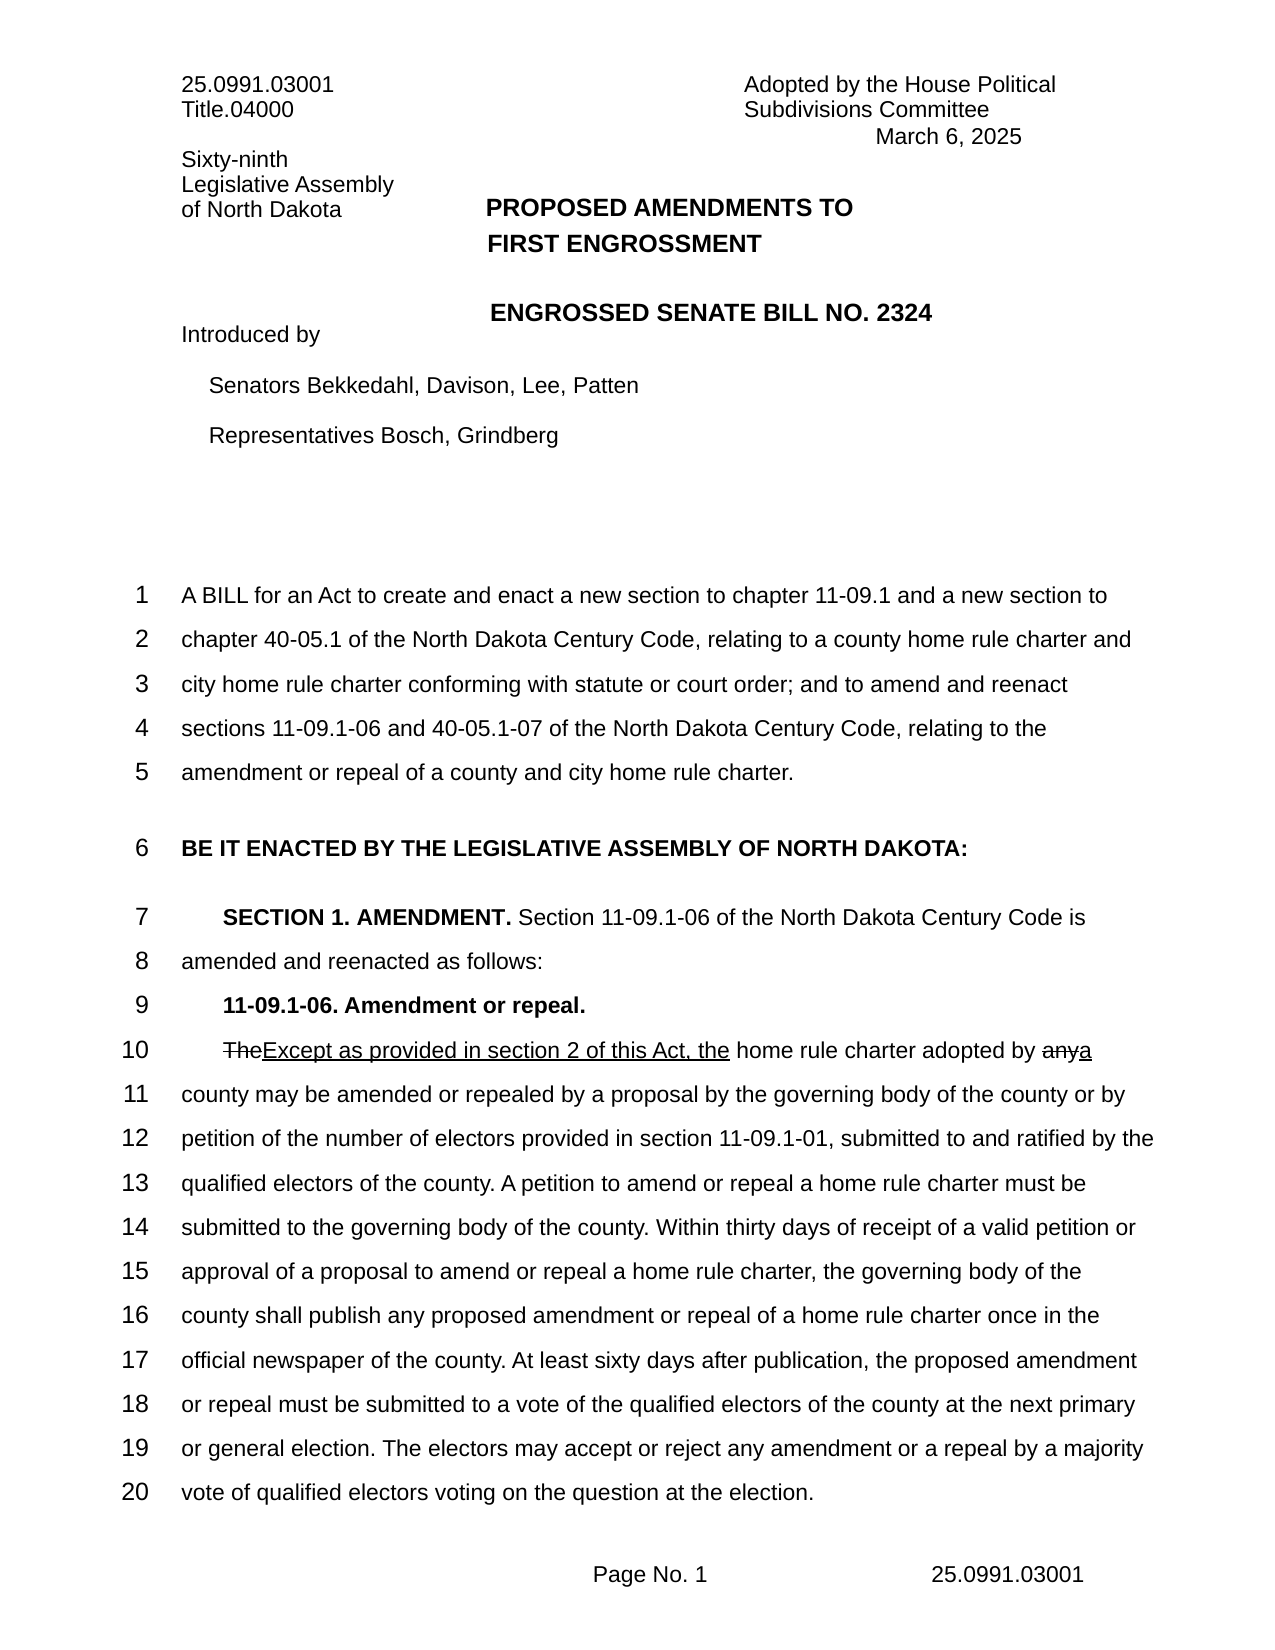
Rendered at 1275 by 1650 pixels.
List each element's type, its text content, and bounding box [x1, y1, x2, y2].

subtitle 11‑09.1‑06. Amendment or repeal. [181, 978, 1154, 1023]
text Introduced by [181, 323, 1154, 348]
title A BILL for an Act to create and enact a new section to chapter 11‑09.1 and a new section to chapter 40‑05.1 of the North Dakota Century Code, relating to a county home rule charter and city home rule charter conforming with statute or court order; and to amend and reenact sections 11‑09.1‑06 and 40‑05.1‑07 of the North Dakota Century Code, relating to the amendment or repeal of a county and city home rule charter. [181, 568, 1154, 789]
text of North Dakota [181, 198, 1154, 223]
text Representatives Bosch, Grindberg [208, 425, 1154, 448]
table_header 25.0991.03001 Title.04000 [181, 73, 744, 123]
text SECTION 1. AMENDMENT. Section 11‑09.1‑06 of the North Dakota Century Code is amended and reenacted as follows: [181, 890, 1154, 978]
title ENGROSSED Senate BILL NO. 2324 [490, 297, 932, 326]
text Legislative Assembly [181, 173, 1154, 198]
title FIRST ENGROSSMENT [487, 231, 762, 258]
table_header Adopted by the House Political Subdivisions Committee [744, 73, 1153, 123]
text TheExcept as provided in section 2 of this Act, the home rule charter adopted by anya county may be amended or repealed by a proposal by the governing body of the county or by petition of the number of electors provided in section 11‑09.1‑01, submitted to and ratified by the qualified electors of the county. A petition to amend or repeal a home rule charter must be submitted to the governing body of the county. Within thirty days of receipt of a valid petition or approval of a proposal to amend or repeal a home rule charter, the governing body of the county shall publish any proposed amendment or repeal of a home rule charter once in the official newspaper of the county. At least sixty days after publication, the proposed amendment or repeal must be submitted to a vote of the qualified electors of the county at the next primary or general election. The electors may accept or reject any amendment or a repeal by a majority vote of qualified electors voting on the question at the election. [181, 1023, 1154, 1510]
text BE IT ENACTED BY THE LEGISLATIVE ASSEMBLY OF NORTH DAKOTA: [181, 821, 1154, 865]
table_cell Sixty-ninth [181, 123, 744, 173]
title PROPOSED AMENDMENTS TO [486, 192, 872, 221]
table_cell March 6, 2025 [744, 123, 1153, 173]
text Senators Bekkedahl, Davison, Lee, Patten [208, 375, 1154, 398]
